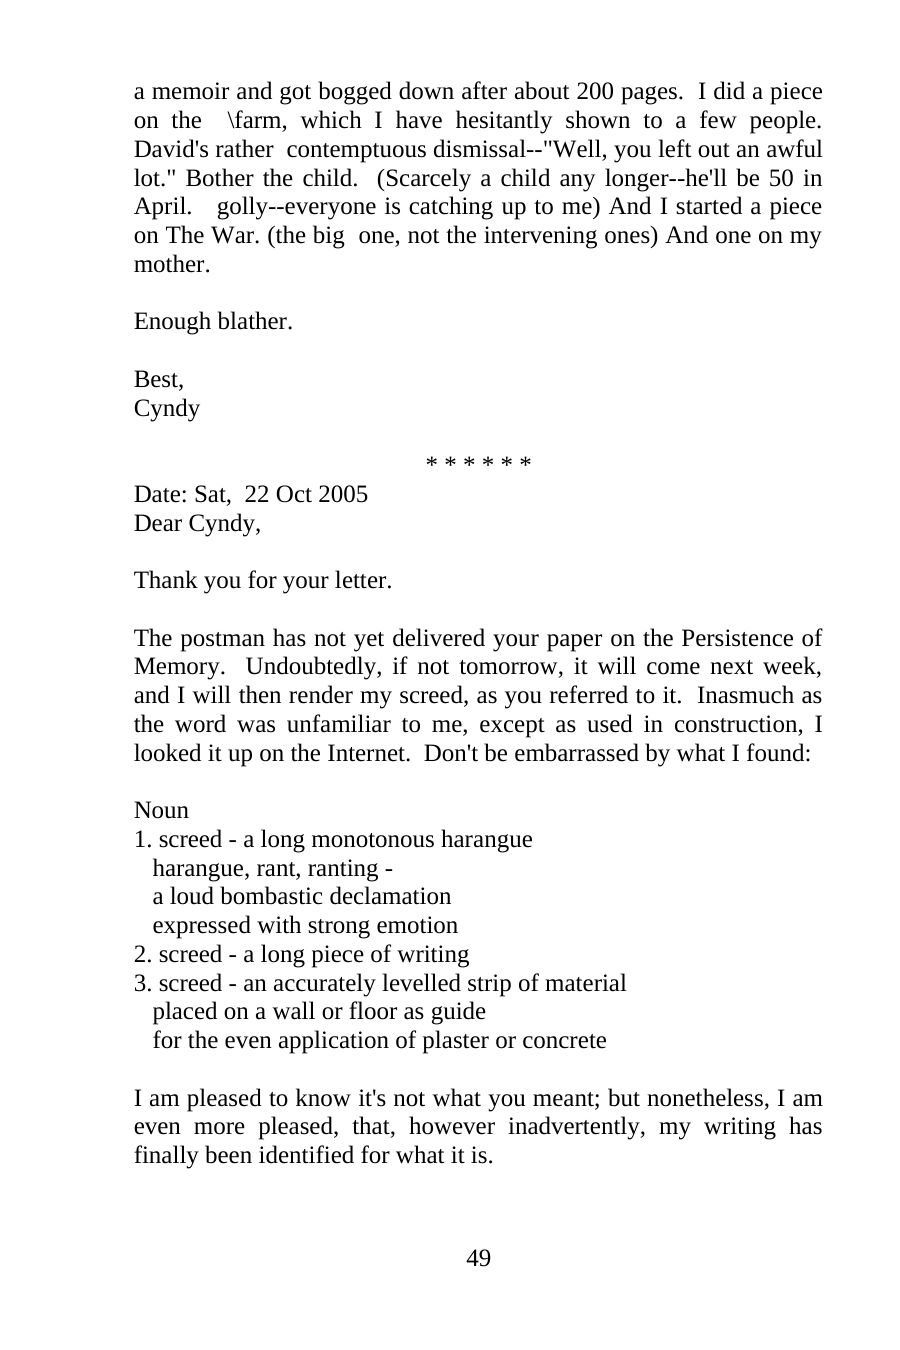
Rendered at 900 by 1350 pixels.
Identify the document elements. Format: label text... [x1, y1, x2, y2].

text a memoir and got bogged down after about 200 pages. I did a piece on the \farm, which I have hesitantly shown to a few people. David's rather contemptuous dismissal--"Well, you left out an awful lot." Bother the child. (Scarcely a child any longer--he'll be 50 in April. golly--everyone is catching up to me) And I started a piece on The War. (the big one, not the intervening ones) And one on my mother. [133, 76, 823, 278]
text harangue, rant, ranting - [133, 853, 823, 881]
text Dear Cyndy, [133, 508, 823, 536]
text 3. screed - an accurately levelled strip of material [133, 968, 823, 996]
text expressed with strong emotion [133, 910, 823, 939]
text Enough blather. [133, 306, 823, 335]
text placed on a wall or floor as guide [133, 996, 823, 1025]
text 2. screed - a long piece of writing [133, 939, 823, 968]
text Noun [133, 795, 823, 824]
text 1. screed - a long monotonous harangue [133, 824, 823, 853]
text Cyndy [133, 393, 823, 421]
text I am pleased to know it's not what you meant; but nonetheless, I am even more pleased, that, however inadvertently, my writing has finally been identified for what it is. [133, 1083, 823, 1169]
text a loud bombastic declamation [133, 881, 823, 910]
text Date: Sat, 22 Oct 2005 [133, 479, 823, 508]
text for the even application of plaster or concrete [133, 1025, 823, 1054]
text Thank you for your letter. [133, 565, 823, 594]
text * * * * * * [133, 450, 823, 479]
text The postman has not yet delivered your paper on the Persistence of Memory. Undoubtedly, if not tomorrow, it will come next week, and I will then render my screed, as you referred to it. Inasmuch as the word was unfamiliar to me, except as used in construction, I looked it up on the Internet. Don't be embarrassed by what I found: [133, 623, 823, 766]
text Best, [133, 364, 823, 393]
